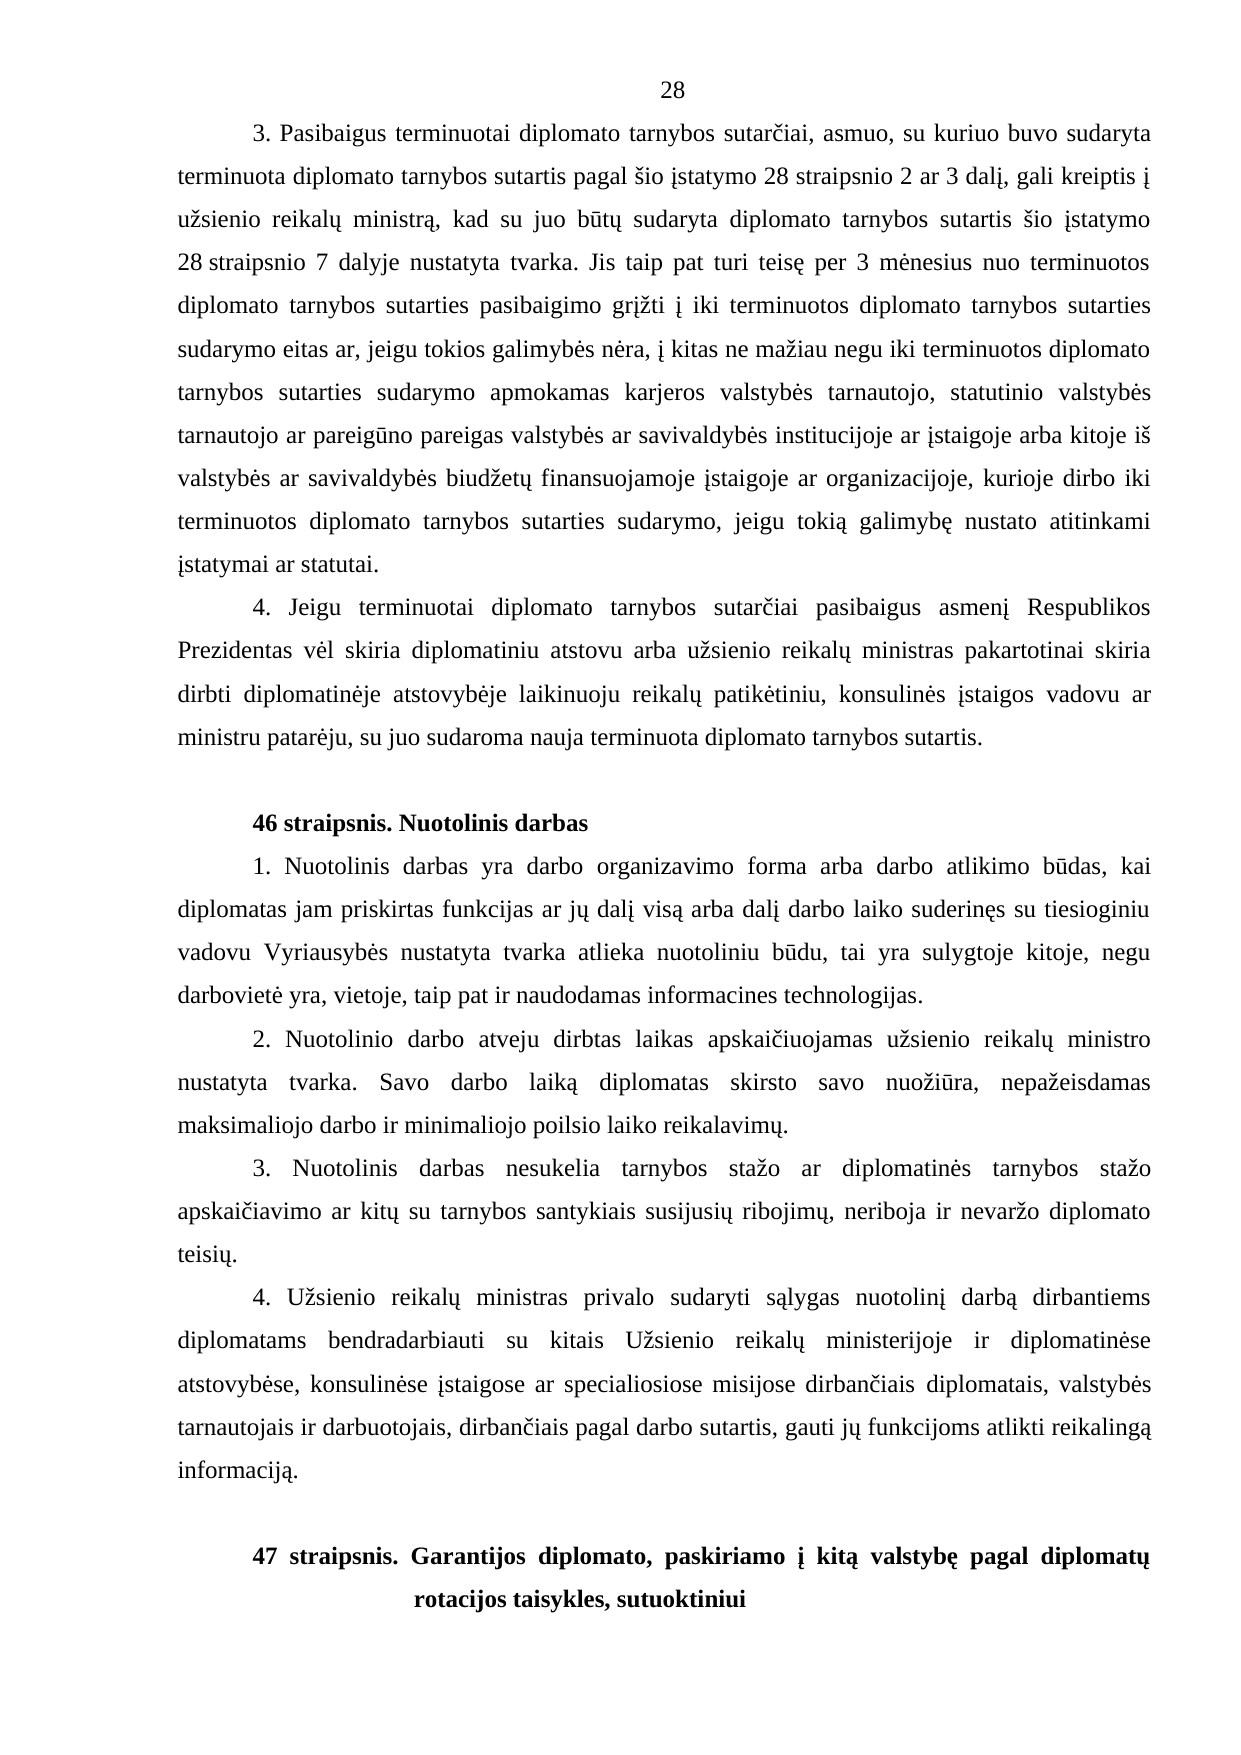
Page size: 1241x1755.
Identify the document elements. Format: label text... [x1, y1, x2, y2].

text 46 straipsnis. Nuotolinis darbas [177, 808, 1152, 837]
text 47 straipsnis. Garantijos diplomato, paskiriamo į kitą valstybę pagal diplomatų rotacijos taisykles, sutuoktiniui [252, 1541, 1152, 1613]
text 4. Užsienio reikalų ministras privalo sudaryti sąlygas nuotolinį darbą dirbantiems diplomatams bendradarbiauti su kitais Užsienio reikalų ministerijoje ir diplomatinėse atstovybėse, konsulinėse įstaigose ar specialiosiose misijose dirbančiais diplomatais, valstybės tarnautojais ir darbuotojais, dirbančiais pagal darbo sutartis, gauti jų funkcijoms atlikti reikalingą informaciją. [177, 1282, 1152, 1484]
text 4. Jeigu terminuotai diplomato tarnybos sutarčiai pasibaigus asmenį Respublikos Prezidentas vėl skiria diplomatiniu atstovu arba užsienio reikalų ministras pakartotinai skiria dirbti diplomatinėje atstovybėje laikinuoju reikalų patikėtiniu, konsulinės įstaigos vadovu ar ministru patarėju, su juo sudaroma nauja terminuota diplomato tarnybos sutartis. [177, 592, 1152, 751]
text 3. Pasibaigus terminuotai diplomato tarnybos sutarčiai, asmuo, su kuriuo buvo sudaryta terminuota diplomato tarnybos sutartis pagal šio įstatymo 28 straipsnio 2 ar 3 dalį, gali kreiptis į užsienio reikalų ministrą, kad su juo būtų sudaryta diplomato tarnybos sutartis šio įstatymo 28 straipsnio 7 dalyje nustatyta tvarka. Jis taip pat turi teisę per 3 mėnesius nuo terminuotos diplomato tarnybos sutarties pasibaigimo grįžti į iki terminuotos diplomato tarnybos sutarties sudarymo eitas ar, jeigu tokios galimybės nėra, į kitas ne mažiau negu iki terminuotos diplomato tarnybos sutarties sudarymo apmokamas karjeros valstybės tarnautojo, statutinio valstybės tarnautojo ar pareigūno pareigas valstybės ar savivaldybės institucijoje ar įstaigoje arba kitoje iš valstybės ar savivaldybės biudžetų finansuojamoje įstaigoje ar organizacijoje, kurioje dirbo iki terminuotos diplomato tarnybos sutarties sudarymo, jeigu tokią galimybę nustato atitinkami įstatymai ar statutai. [177, 118, 1152, 578]
text 1. Nuotolinis darbas yra darbo organizavimo forma arba darbo atlikimo būdas, kai diplomatas jam priskirtas funkcijas ar jų dalį visą arba dalį darbo laiko suderinęs su tiesioginiu vadovu Vyriausybės nustatyta tvarka atlieka nuotoliniu būdu, tai yra sulygtoje kitoje, negu darbovietė yra, vietoje, taip pat ir naudodamas informacines technologijas. [177, 851, 1152, 1009]
text 3. Nuotolinis darbas nesukelia tarnybos stažo ar diplomatinės tarnybos stažo apskaičiavimo ar kitų su tarnybos santykiais susijusių ribojimų, neriboja ir nevaržo diplomato teisių. [177, 1153, 1152, 1268]
text 2. Nuotolinio darbo atveju dirbtas laikas apskaičiuojamas užsienio reikalų ministro nustatyta tvarka. Savo darbo laiką diplomatas skirsto savo nuožiūra, nepažeisdamas maksimaliojo darbo ir minimaliojo poilsio laiko reikalavimų. [177, 1024, 1152, 1139]
